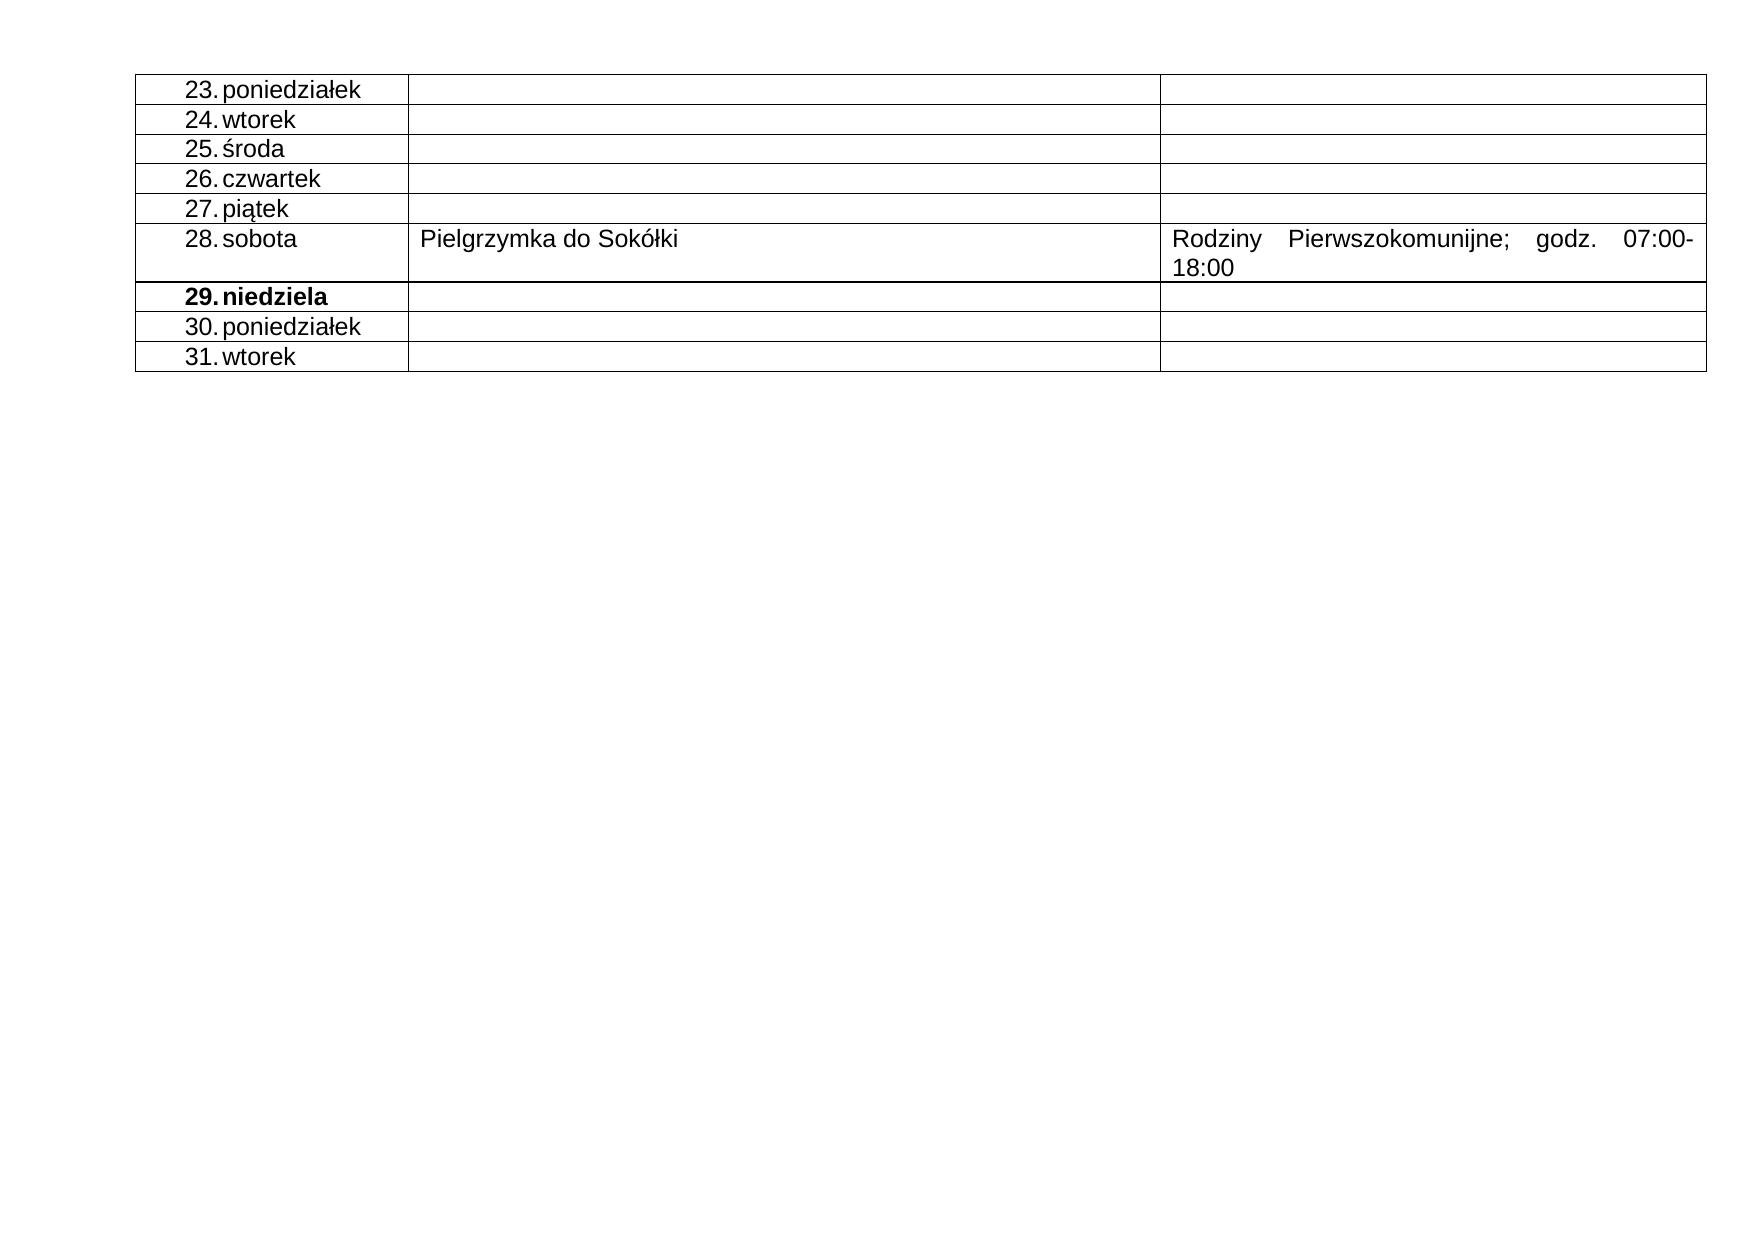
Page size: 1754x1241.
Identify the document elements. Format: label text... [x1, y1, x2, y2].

table_cell [1161, 164, 1706, 193]
table_cell [409, 194, 1160, 223]
table_cell [409, 135, 1160, 163]
table_cell [409, 105, 1160, 133]
table_cell [1161, 312, 1706, 341]
table_cell [409, 312, 1160, 341]
table_cell [1161, 135, 1706, 163]
table_cell [1161, 283, 1706, 311]
table_cell poniedziałek [136, 75, 408, 104]
table_cell sobota [136, 224, 408, 281]
table_cell [409, 75, 1160, 104]
table_cell [409, 342, 1160, 371]
table_cell [1161, 75, 1706, 104]
table_cell Rodziny Pierwszokomunijne; godz. 07:00-18:00 [1161, 224, 1706, 281]
table_cell wtorek [136, 342, 408, 371]
table_cell wtorek [136, 105, 408, 133]
table_cell [1161, 342, 1706, 371]
table_cell poniedziałek [136, 312, 408, 341]
table_cell środa [136, 135, 408, 163]
table_cell [1161, 105, 1706, 133]
table_cell [409, 283, 1160, 311]
table_cell [409, 164, 1160, 193]
table_cell niedziela [136, 283, 408, 311]
table_cell piątek [136, 194, 408, 223]
table_cell czwartek [136, 164, 408, 193]
table_cell [1161, 194, 1706, 223]
table_cell Pielgrzymka do Sokółki [409, 224, 1160, 281]
